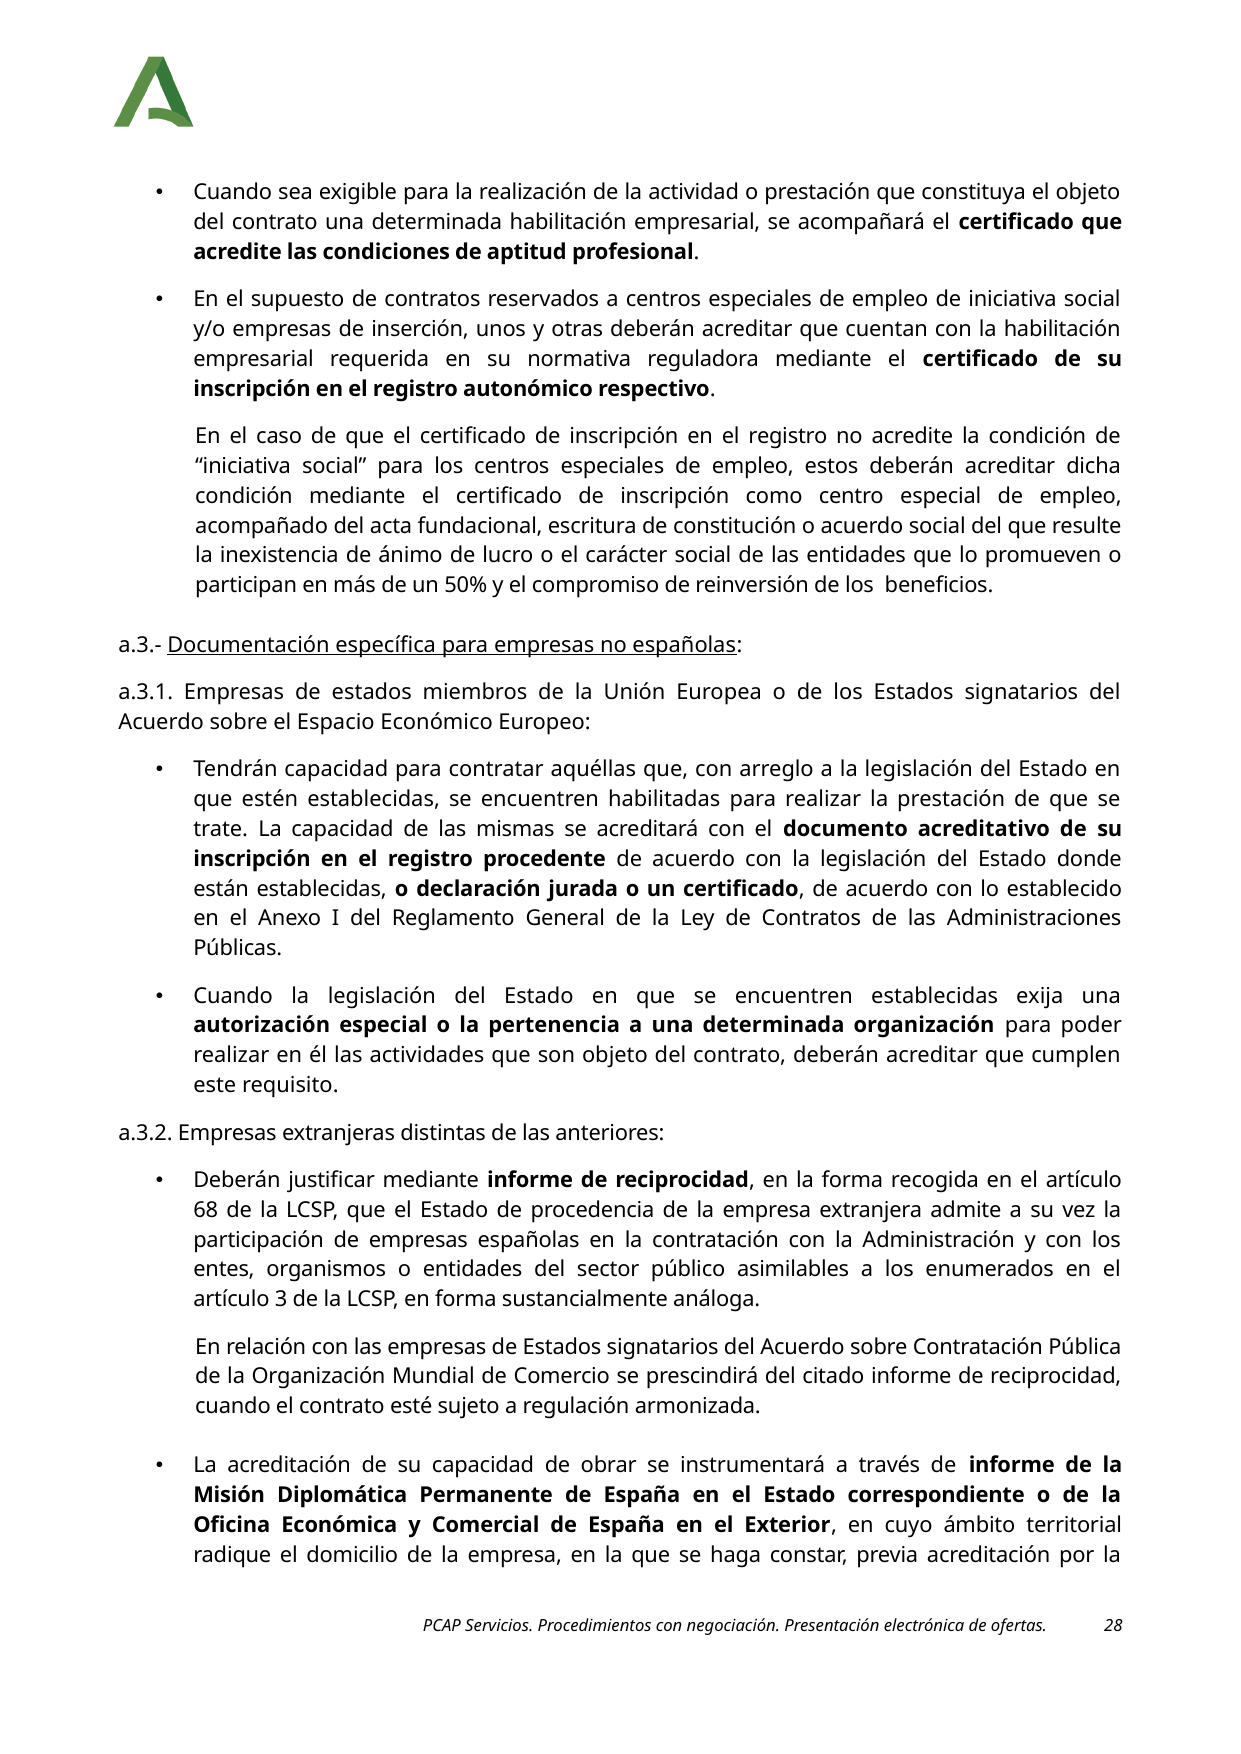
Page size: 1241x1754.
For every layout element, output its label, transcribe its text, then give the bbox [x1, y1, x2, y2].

list En el supuesto de contratos reservados a centros especiales de empleo de iniciativa social y/o empresas de inserción, unos y otras deberán acreditar que cuentan con la habilitación empresarial requerida en su normativa reguladora mediante el certificado de su inscripción en el registro autonómico respectivo. [156, 283, 1122, 403]
text a.3.- Documentación específica para empresas no españolas: [118, 628, 1122, 658]
list La acreditación de su capacidad de obrar se instrumentará a través de informe de la Misión Diplomática Permanente de España en el Estado correspondiente o de la Oficina Económica y Comercial de España en el Exterior, en cuyo ámbito territorial radique el domicilio de la empresa, en la que se haga constar, previa acreditación por la [156, 1449, 1122, 1569]
list Deberán justificar mediante informe de reciprocidad, en la forma recogida en el artículo 68 de la LCSP, que el Estado de procedencia de la empresa extranjera admite a su vez la participación de empresas españolas en la contratación con la Administración y con los entes, organismos o entidades del sector público asimilables a los enumerados en el artículo 3 de la LCSP, en forma sustancialmente análoga. [156, 1164, 1122, 1313]
list Tendrán capacidad para contratar aquéllas que, con arreglo a la legislación del Estado en que estén establecidas, se encuentren habilitadas para realizar la prestación de que se trate. La capacidad de las mismas se acreditará con el documento acreditativo de su inscripción en el registro procedente de acuerdo con la legislación del Estado donde están establecidas, o declaración jurada o un certificado, de acuerdo con lo establecido en el Anexo I del Reglamento General de la Ley de Contratos de las Administraciones Públicas. [156, 753, 1122, 962]
list En el caso de que el certificado de inscripción en el registro no acredite la condición de “iniciativa social” para los centros especiales de empleo, estos deberán acreditar dicha condición mediante el certificado de inscripción como centro especial de empleo, acompañado del acta fundacional, escritura de constitución o acuerdo social del que resulte la inexistencia de ánimo de lucro o el carácter social de las entidades que lo promueven o participan en más de un 50% y el compromiso de reinversión de los beneficios. [159, 420, 1122, 599]
list Cuando sea exigible para la realización de la actividad o prestación que constituya el objeto del contrato una determinada habilitación empresarial, se acompañará el certificado que acredite las condiciones de aptitud profesional. [156, 176, 1122, 266]
picture [109, 52, 198, 131]
text a.3.2. Empresas extranjeras distintas de las anteriores: [118, 1116, 1122, 1146]
text a.3.1. Empresas de estados miembros de la Unión Europea o de los Estados signatarios del Acuerdo sobre el Espacio Económico Europeo: [118, 676, 1122, 736]
text En relación con las empresas de Estados signatarios del Acuerdo sobre Contratación Pública de la Organización Mundial de Comercio se prescindirá del citado informe de reciprocidad, cuando el contrato esté sujeto a regulación armonizada. [195, 1331, 1122, 1420]
list Cuando la legislación del Estado en que se encuentren establecidas exija una autorización especial o la pertenencia a una determinada organización para poder realizar en él las actividades que son objeto del contrato, deberán acreditar que cumplen este requisito. [156, 979, 1122, 1099]
